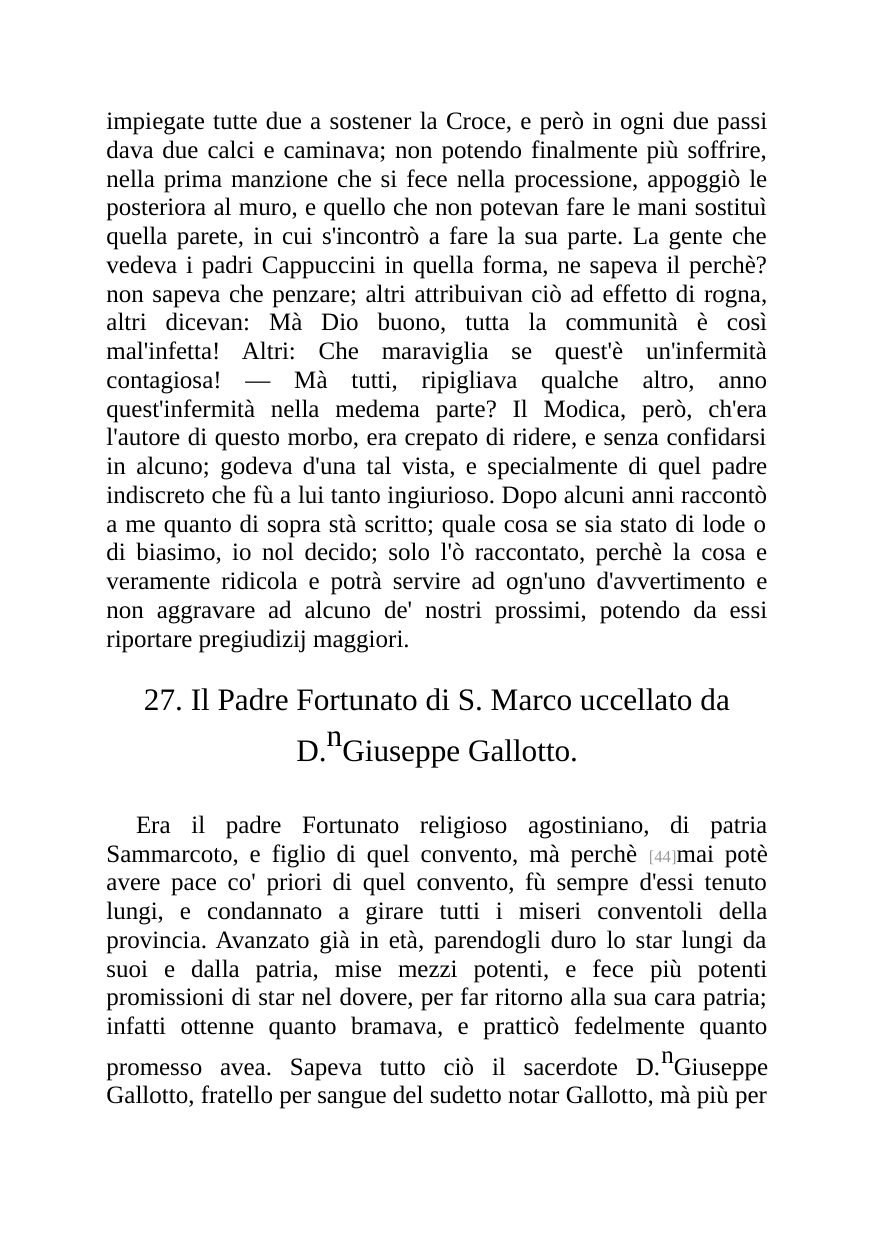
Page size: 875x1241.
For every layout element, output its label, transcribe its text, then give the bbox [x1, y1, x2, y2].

text impiegate tutte due a sostener la Croce, e però in ogni due passi dava due calci e caminava; non potendo finalmente più soffrire, nella prima manzione che si fece nella processione, appoggiò le posteriora al muro, e quello che non potevan fare le mani sostituì quella parete, in cui s'incontrò a fare la sua parte. La gente che vedeva i padri Cappuccini in quella forma, ne sapeva il perchè? non sapeva che penzare; altri attribuivan ciò ad effetto di rogna, altri dicevan: Mà Dio buono, tutta la communità è così mal'infetta! Altri: Che maraviglia se quest'è un'infermità contagiosa! ― Mà tutti, ripigliava qualche altro, anno quest'infermità nella medema parte? Il Modica, però, ch'era l'autore di questo morbo, era crepato di ridere, e senza confidarsi in alcuno; godeva d'una tal vista, e specialmente di quel padre indiscreto che fù a lui tanto ingiurioso. Dopo alcuni anni raccontò a me quanto di sopra stà scritto; quale cosa se sia stato di lode o di biasimo, io nol decido; solo l'ò raccontato, perchè la cosa e veramente ridicola e potrà servire ad ogn'uno d'avvertimento e non aggravare ad alcuno de' nostri prossimi, potendo da essi riportare pregiudizij maggiori. [106, 106, 768, 652]
subtitle 27. Il Padre Fortunato di S. Marco uccellato da D.nGiuseppe Gallotto. [106, 682, 768, 768]
text Era il padre Fortunato religioso agostiniano, di patria Sammarcoto, e figlio di quel convento, mà perchè [44]mai potè avere pace co' priori di quel convento, fù sempre d'essi tenuto lungi, e condannato a girare tutti i miseri conventoli della provincia. Avanzato già in età, parendogli duro lo star lungi da suoi e dalla patria, mise mezzi potenti, e fece più potenti promissioni di star nel dovere, per far ritorno alla sua cara patria; infatti ottenne quanto bramava, e pratticò fedelmente quanto promesso avea. Sapeva tutto ciò il sacerdote D.nGiuseppe Gallotto, fratello per sangue del sudetto notar Gallotto, mà più per [106, 810, 768, 1109]
